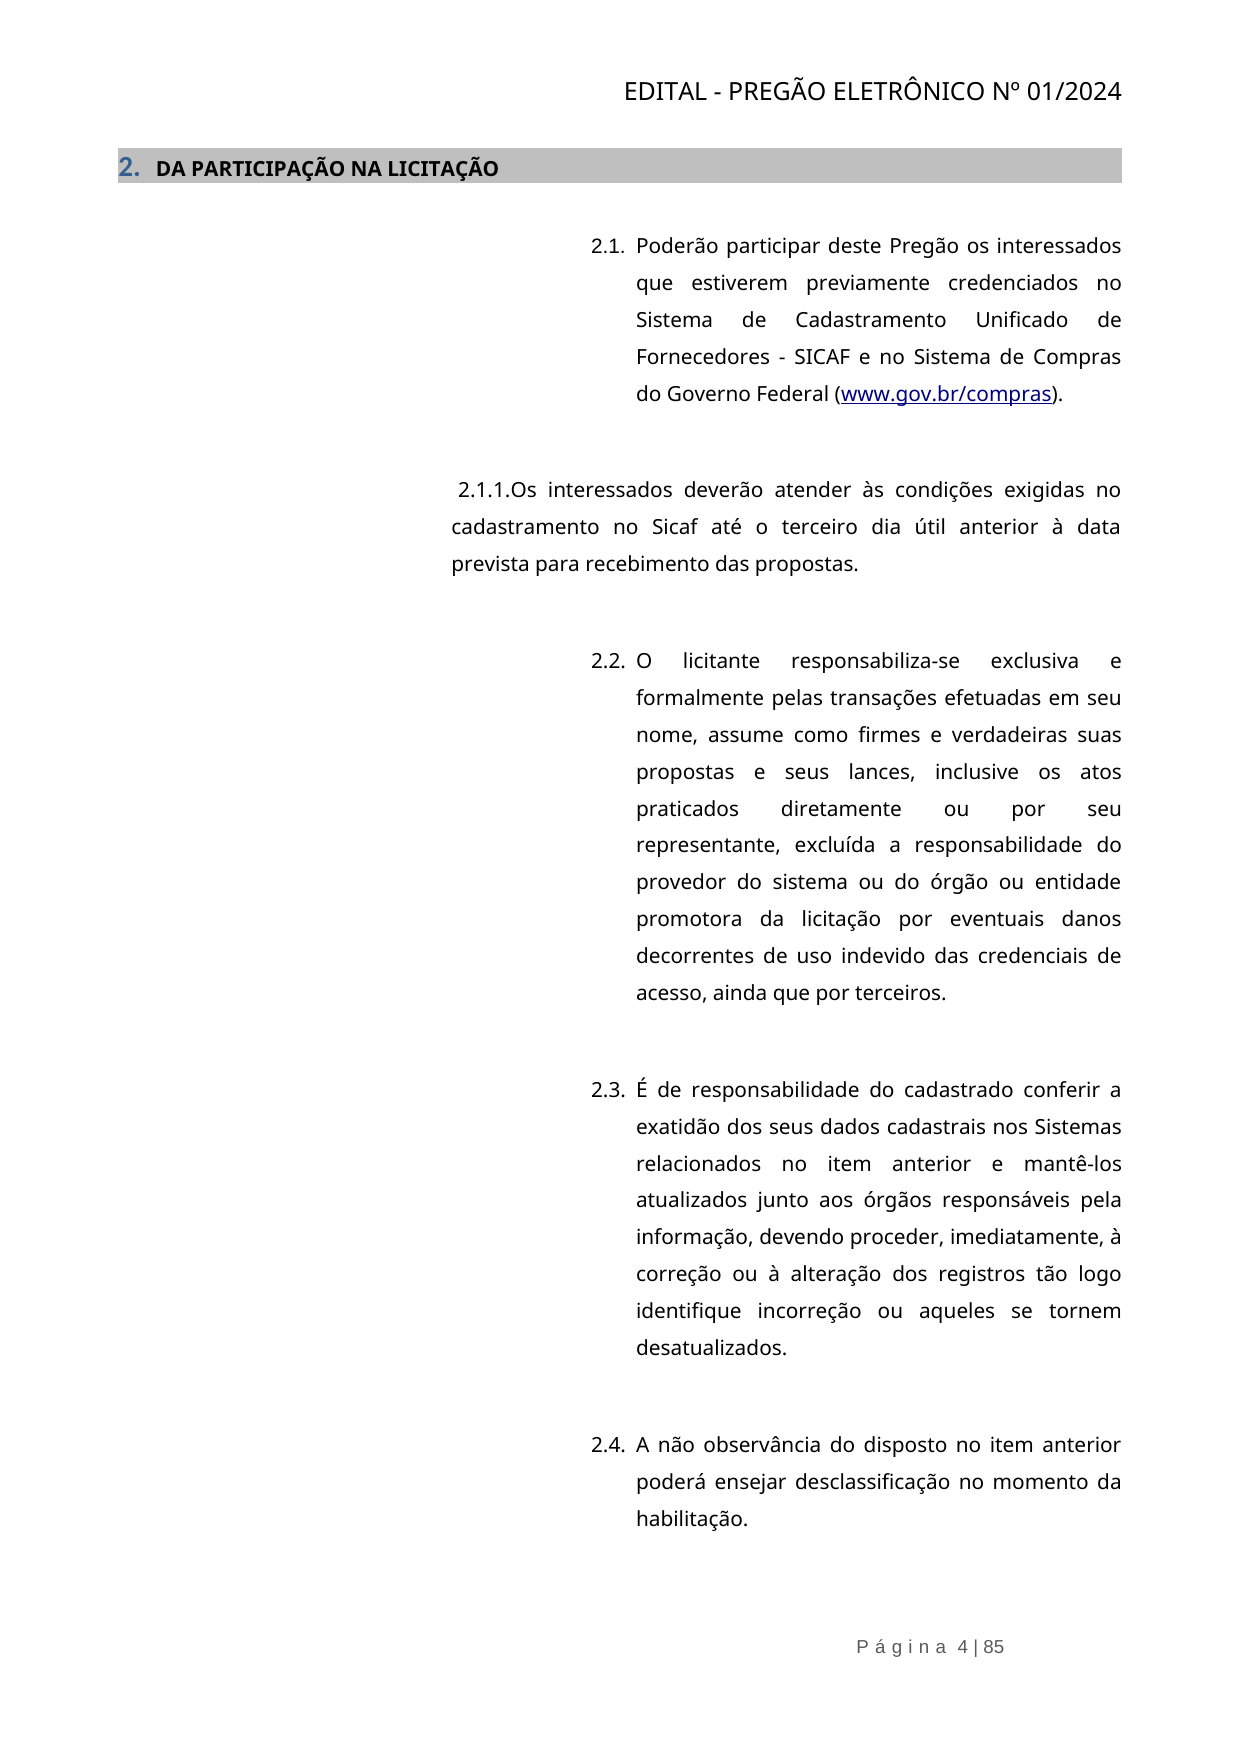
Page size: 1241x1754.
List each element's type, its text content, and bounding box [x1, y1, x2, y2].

list A não observância do disposto no item anterior poderá ensejar desclassificação no momento da habilitação. [591, 1430, 1122, 1532]
list O licitante responsabiliza-se exclusiva e formalmente pelas transações efetuadas em seu nome, assume como firmes e verdadeiras suas propostas e seus lances, inclusive os atos praticados diretamente ou por seu representante, excluída a responsabilidade do provedor do sistema ou do órgão ou entidade promotora da licitação por eventuais danos decorrentes de uso indevido das credenciais de acesso, ainda que por terceiros. [591, 646, 1122, 1006]
list Poderão participar deste Pregão os interessados que estiverem previamente credenciados no Sistema de Cadastramento Unificado de Fornecedores - SICAF e no Sistema de Compras do Governo Federal (www.gov.br/compras). [591, 231, 1122, 407]
list DA PARTICIPAÇÃO NA LICITAÇÃO [118, 148, 1122, 183]
list Os interessados deverão atender às condições exigidas no cadastramento no Sicaf até o terceiro dia útil anterior à data prevista para recebimento das propostas. [399, 476, 1122, 578]
list É de responsabilidade do cadastrado conferir a exatidão dos seus dados cadastrais nos Sistemas relacionados no item anterior e mantê-los atualizados junto aos órgãos responsáveis pela informação, devendo proceder, imediatamente, à correção ou à alteração dos registros tão logo identifique incorreção ou aqueles se tornem desatualizados. [591, 1075, 1122, 1361]
